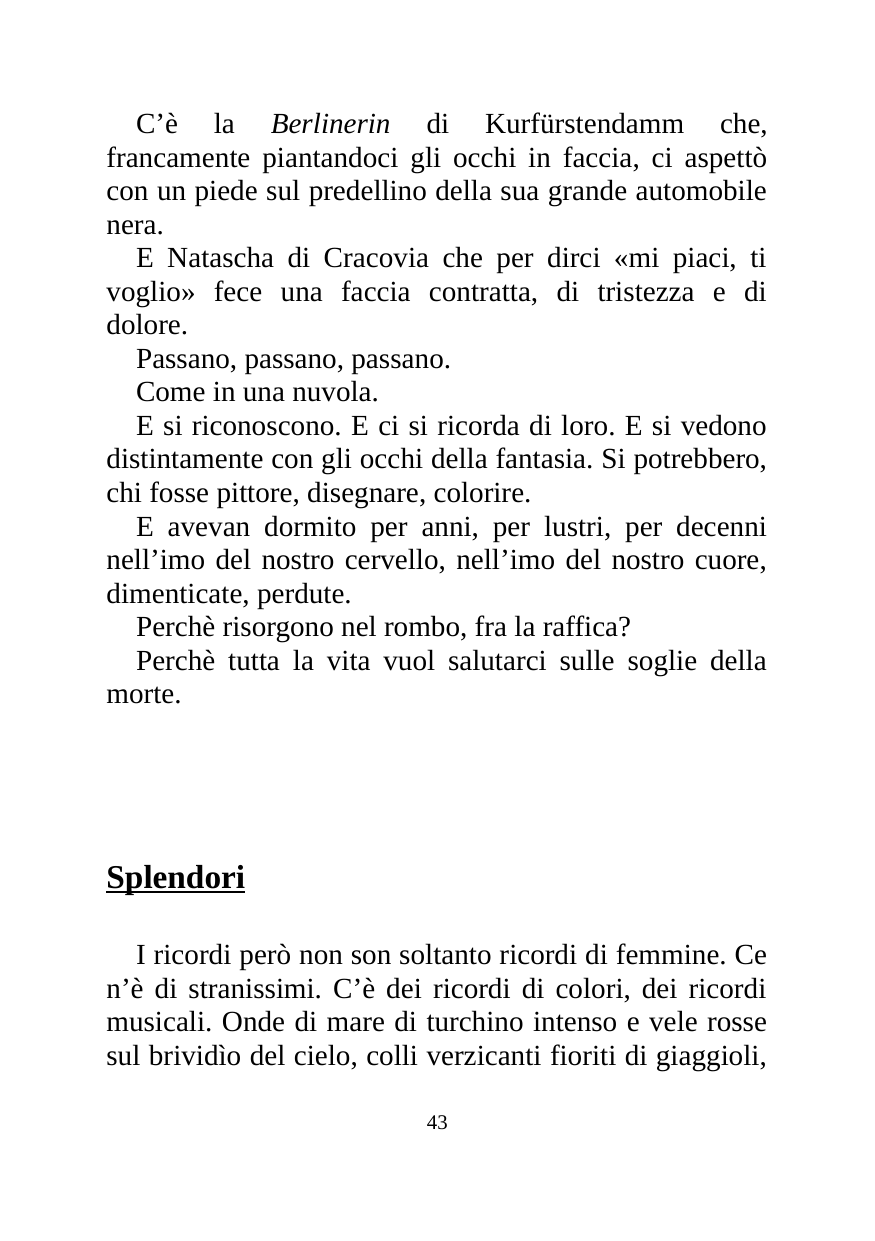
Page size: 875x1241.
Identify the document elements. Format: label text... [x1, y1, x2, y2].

text Perchè tutta la vita vuol salutarci sulle soglie della morte. [106, 643, 768, 710]
subtitle Splendori [106, 858, 768, 896]
text E si riconoscono. E ci si ricorda di loro. E si vedono distintamente con gli occhi della fantasia. Si potrebbero, chi fosse pittore, disegnare, colorire. [106, 408, 768, 509]
text C’è la Berlinerin di Kurfürstendamm che, francamente piantandoci gli occhi in faccia, ci aspettò con un piede sul predellino della sua grande automobile nera. [106, 106, 768, 240]
text I ricordi però non son soltanto ricordi di femmine. Ce n’è di stranissimi. C’è dei ricordi di colori, dei ricordi musicali. Onde di mare di turchino intenso e vele rosse sul brividìo del cielo, colli verzicanti fioriti di giaggioli, [106, 937, 768, 1071]
text E Natascha di Cracovia che per dirci «mi piaci, ti voglio» fece una faccia contratta, di tristezza e di dolore. [106, 240, 768, 341]
text Perchè risorgono nel rombo, fra la raffica? [106, 609, 768, 643]
text E avevan dormito per anni, per lustri, per decenni nell’imo del nostro cervello, nell’imo del nostro cuore, dimenticate, perdute. [106, 509, 768, 609]
text Come in una nuvola. [106, 374, 768, 408]
text Passano, passano, passano. [106, 341, 768, 374]
